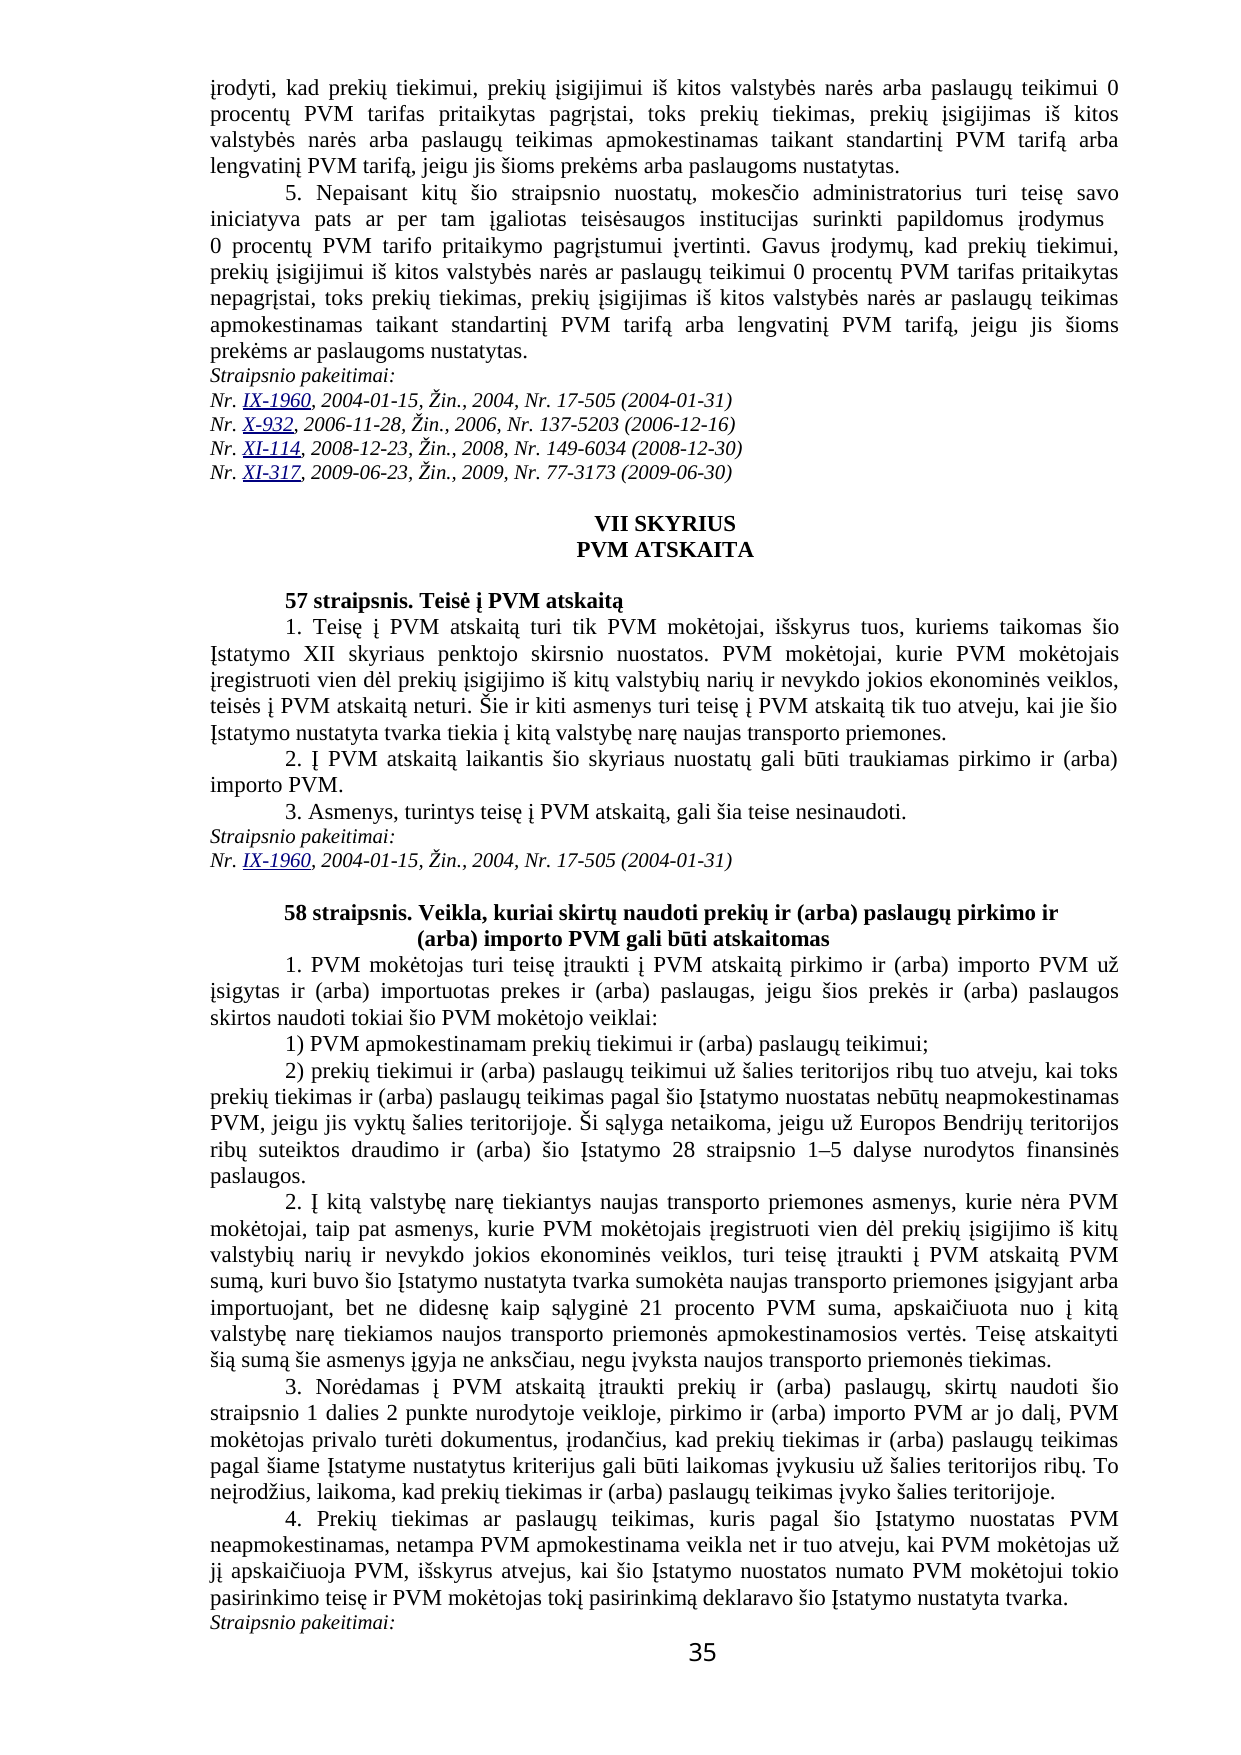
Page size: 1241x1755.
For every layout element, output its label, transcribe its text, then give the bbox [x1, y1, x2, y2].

text 58 straipsnis. Veikla, kuriai skirtų naudoti prekių ir (arba) paslaugų pirkimo ir [210, 898, 1120, 925]
text Nr. IX-1960, 2004-01-15, Žin., 2004, Nr. 17-505 (2004-01-31) [210, 387, 1120, 412]
text Nr. IX-1960, 2004-01-15, Žin., 2004, Nr. 17-505 (2004-01-31) [210, 848, 1120, 872]
text Nr. XI-317, 2009-06-23, Žin., 2009, Nr. 77-3173 (2009-06-30) [210, 460, 1120, 484]
text Straipsnio pakeitimai: [210, 824, 1120, 848]
text 1. PVM mokėtojas turi teisę įtraukti į PVM atskaitą pirkimo ir (arba) importo PVM už įsigytas ir (arba) importuotas prekes ir (arba) paslaugas, jeigu šios prekės ir (arba) paslaugos skirtos naudoti tokiai šio PVM mokėtojo veiklai: [210, 951, 1120, 1030]
text 5. Nepaisant kitų šio straipsnio nuostatų, mokesčio administratorius turi teisę savo iniciatyva pats ar per tam įgaliotas teisėsaugos institucijas surinkti papildomus įrodymus 0 procentų PVM tarifo pritaikymo pagrįstumui įvertinti. Gavus įrodymų, kad prekių tiekimui, prekių įsigijimui iš kitos valstybės narės ar paslaugų teikimui 0 procentų PVM tarifas pritaikytas nepagrįstai, toks prekių tiekimas, prekių įsigijimas iš kitos valstybės narės ar paslaugų teikimas apmokestinamas taikant standartinį PVM tarifą arba lengvatinį PVM tarifą, jeigu jis šioms prekėms ar paslaugoms nustatytas. [210, 179, 1120, 363]
text 2. Į PVM atskaitą laikantis šio skyriaus nuostatų gali būti traukiamas pirkimo ir (arba) importo PVM. [210, 745, 1120, 798]
text (arba) importo PVM gali būti atskaitomas [210, 925, 1120, 951]
text 3. Norėdamas į PVM atskaitą įtraukti prekių ir (arba) paslaugų, skirtų naudoti šio straipsnio 1 dalies 2 punkte nurodytoje veikloje, pirkimo ir (arba) importo PVM ar jo dalį, PVM mokėtojas privalo turėti dokumentus, įrodančius, kad prekių tiekimas ir (arba) paslaugų teikimas pagal šiame Įstatyme nustatytus kriterijus gali būti laikomas įvykusiu už šalies teritorijos ribų. To neįrodžius, laikoma, kad prekių tiekimas ir (arba) paslaugų teikimas įvyko šalies teritorijoje. [210, 1373, 1120, 1505]
text VII SKYRIUS [210, 510, 1120, 536]
text Straipsnio pakeitimai: [210, 1610, 1120, 1634]
text PVM ATSKAITA [210, 536, 1120, 563]
text Nr. X-932, 2006-11-28, Žin., 2006, Nr. 137-5203 (2006-12-16) [210, 412, 1120, 436]
text 3. Asmenys, turintys teisę į PVM atskaitą, gali šia teise nesinaudoti. [210, 798, 1120, 824]
text 1) PVM apmokestinamam prekių tiekimui ir (arba) paslaugų teikimui; [210, 1030, 1120, 1057]
text Nr. XI-114, 2008-12-23, Žin., 2008, Nr. 149-6034 (2008-12-30) [210, 436, 1120, 460]
text 2) prekių tiekimui ir (arba) paslaugų teikimui už šalies teritorijos ribų tuo atveju, kai toks prekių tiekimas ir (arba) paslaugų teikimas pagal šio Įstatymo nuostatas nebūtų neapmokestinamas PVM, jeigu jis vyktų šalies teritorijoje. Ši sąlyga netaikoma, jeigu už Europos Bendrijų teritorijos ribų suteiktos draudimo ir (arba) šio Įstatymo 28 straipsnio 1–5 dalyse nurodytos finansinės paslaugos. [210, 1057, 1120, 1188]
text Straipsnio pakeitimai: [210, 363, 1120, 387]
text 4. Prekių tiekimas ar paslaugų teikimas, kuris pagal šio Įstatymo nuostatas PVM neapmokestinamas, netampa PVM apmokestinama veikla net ir tuo atveju, kai PVM mokėtojas už jį apskaičiuoja PVM, išskyrus atvejus, kai šio Įstatymo nuostatos numato PVM mokėtojui tokio pasirinkimo teisę ir PVM mokėtojas tokį pasirinkimą deklaravo šio Įstatymo nustatyta tvarka. [210, 1505, 1120, 1610]
text 2. Į kitą valstybę narę tiekiantys naujas transporto priemones asmenys, kurie nėra PVM mokėtojai, taip pat asmenys, kurie PVM mokėtojais įregistruoti vien dėl prekių įsigijimo iš kitų valstybių narių ir nevykdo jokios ekonominės veiklos, turi teisę įtraukti į PVM atskaitą PVM sumą, kuri buvo šio Įstatymo nustatyta tvarka sumokėta naujas transporto priemones įsigyjant arba importuojant, bet ne didesnę kaip sąlyginė 21 procento PVM suma, apskaičiuota nuo į kitą valstybę narę tiekiamos naujos transporto priemonės apmokestinamosios vertės. Teisę atskaityti šią sumą šie asmenys įgyja ne anksčiau, negu įvyksta naujos transporto priemonės tiekimas. [210, 1188, 1120, 1373]
text 1. Teisę į PVM atskaitą turi tik PVM mokėtojai, išskyrus tuos, kuriems taikomas šio Įstatymo XII skyriaus penktojo skirsnio nuostatos. PVM mokėtojai, kurie PVM mokėtojais įregistruoti vien dėl prekių įsigijimo iš kitų valstybių narių ir nevykdo jokios ekonominės veiklos, teisės į PVM atskaitą neturi. Šie ir kiti asmenys turi teisę į PVM atskaitą tik tuo atveju, kai jie šio Įstatymo nustatyta tvarka tiekia į kitą valstybę narę naujas transporto priemones. [210, 613, 1120, 745]
text 57 straipsnis. Teisė į PVM atskaitą [210, 587, 1120, 613]
text įrodyti, kad prekių tiekimui, prekių įsigijimui iš kitos valstybės narės arba paslaugų teikimui 0 procentų PVM tarifas pritaikytas pagrįstai, toks prekių tiekimas, prekių įsigijimas iš kitos valstybės narės arba paslaugų teikimas apmokestinamas taikant standartinį PVM tarifą arba lengvatinį PVM tarifą, jeigu jis šioms prekėms arba paslaugoms nustatytas. [210, 73, 1120, 179]
